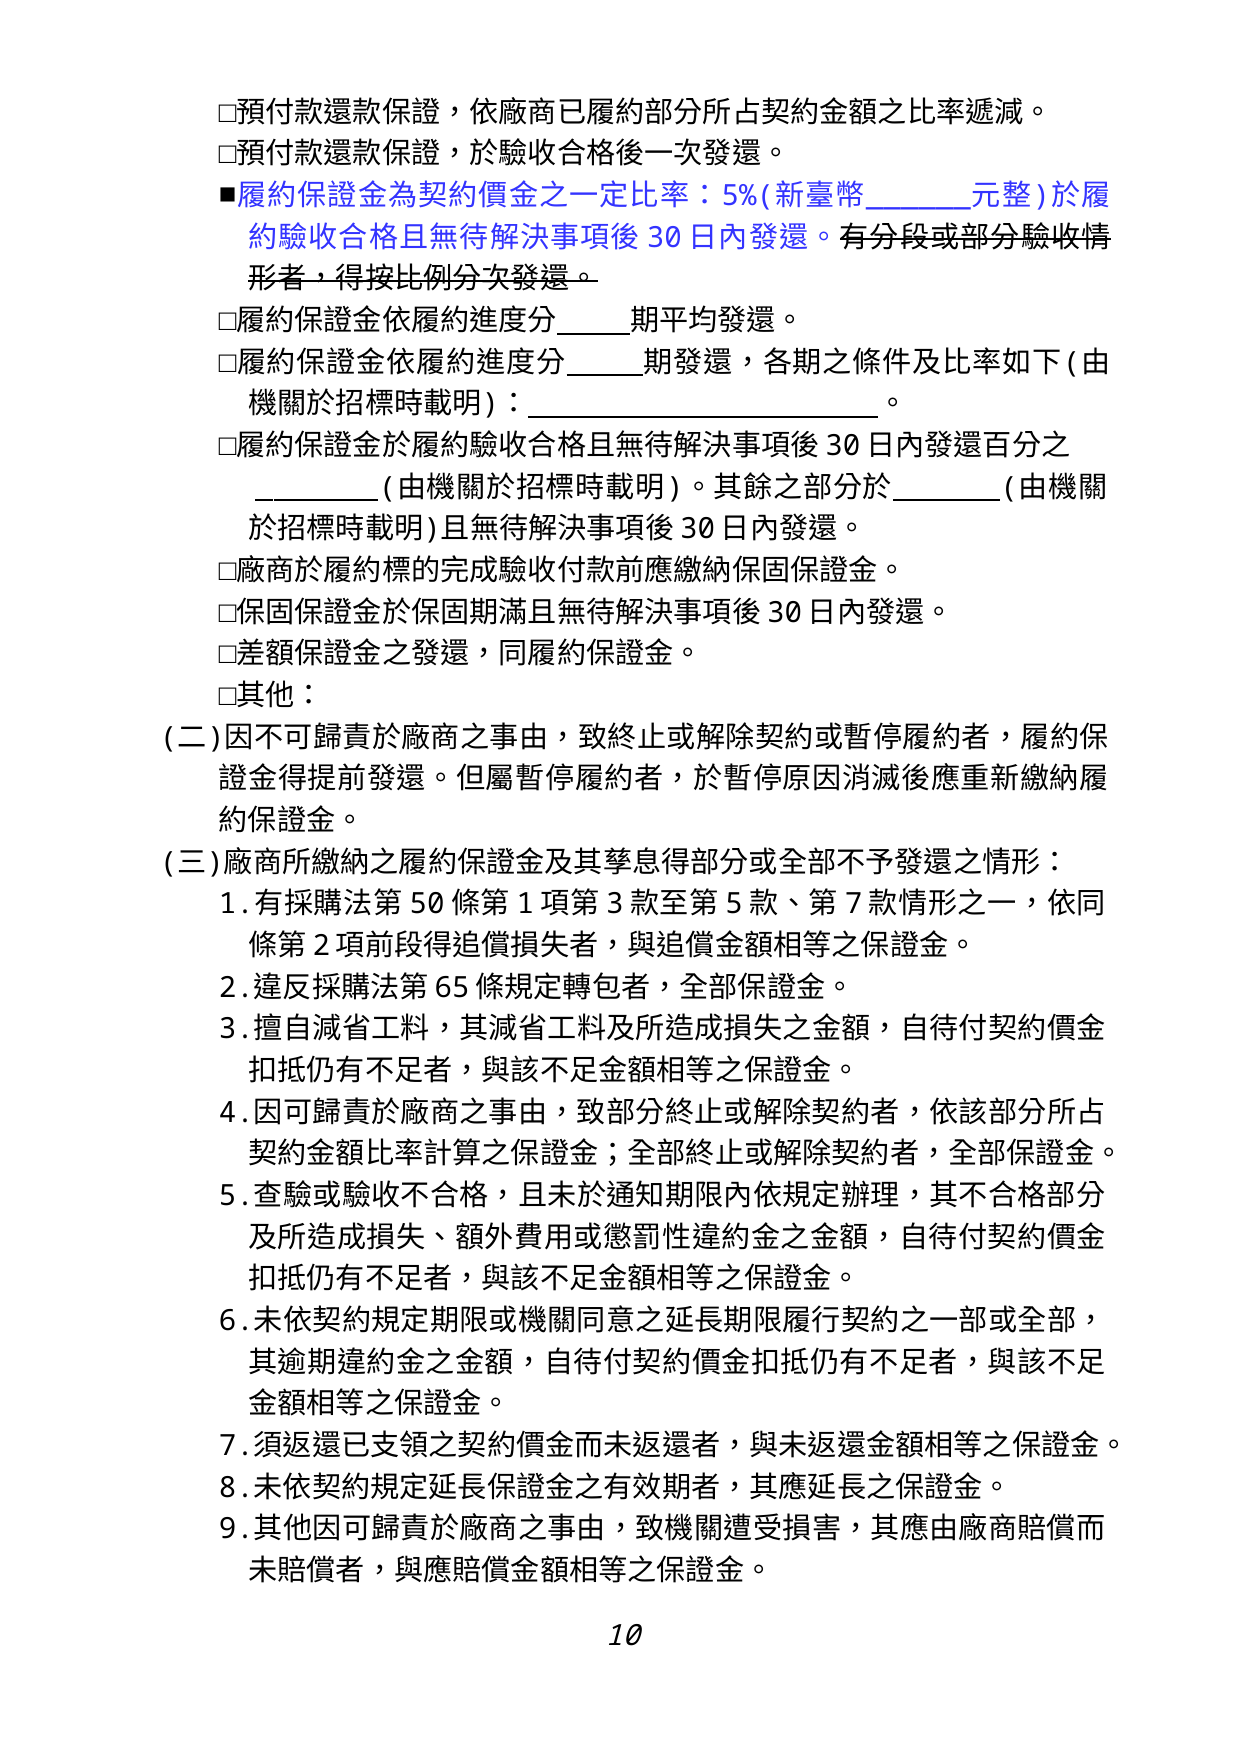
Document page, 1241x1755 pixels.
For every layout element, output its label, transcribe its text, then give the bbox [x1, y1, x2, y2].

text ■履約保證金為契約價金之一定比率：5%(新臺幣______元整)於履約驗收合格且無待解決事項後30日內發還。有分段或部分驗收情形者，得按比例分次發還。 [218, 172, 1110, 297]
text □履約保證金依履約進度分 期發還，各期之條件及比率如下(由機關於招標時載明)： 。 [218, 339, 1110, 422]
text □履約保證金依履約進度分 期平均發還。 [218, 297, 1110, 339]
text 8.未依契約規定延長保證金之有效期者，其應延長之保證金。 [218, 1464, 1108, 1505]
text □其他： [218, 672, 1108, 714]
text 9.其他因可歸責於廠商之事由，致機關遭受損害，其應由廠商賠償而未賠償者，與應賠償金額相等之保證金。 [218, 1505, 1108, 1589]
text □差額保證金之發還，同履約保證金。 [218, 630, 1108, 672]
text 3.擅自減省工料，其減省工料及所造成損失之金額，自待付契約價金扣抵仍有不足者，與該不足金額相等之保證金。 [218, 1005, 1108, 1089]
text (三)廠商所繳納之履約保證金及其孳息得部分或全部不予發還之情形： [159, 839, 1110, 880]
text □廠商於履約標的完成驗收付款前應繳納保固保證金。 [218, 547, 1108, 589]
text 4.因可歸責於廠商之事由，致部分終止或解除契約者，依該部分所占契約金額比率計算之保證金；全部終止或解除契約者，全部保證金。 [218, 1089, 1108, 1172]
text □保固保證金於保固期滿且無待解決事項後30日內發還。 [218, 589, 1108, 630]
text □履約保證金於履約驗收合格且無待解決事項後30日內發還百分之 [218, 422, 1108, 464]
text □預付款還款保證，於驗收合格後一次發還。 [218, 130, 1110, 172]
text 1.有採購法第50條第1項第3款至第5款、第7款情形之一，依同條第2項前段得追償損失者，與追償金額相等之保證金。 [218, 880, 1108, 964]
text (由機關於招標時載明)。其餘之部分於 (由機關於招標時載明)且無待解決事項後30日內發還。 [218, 464, 1108, 547]
text 2.違反採購法第65條規定轉包者，全部保證金。 [218, 964, 1108, 1005]
text 5.查驗或驗收不合格，且未於通知期限內依規定辦理，其不合格部分及所造成損失、額外費用或懲罰性違約金之金額，自待付契約價金扣抵仍有不足者，與該不足金額相等之保證金。 [218, 1172, 1108, 1297]
text 7.須返還已支領之契約價金而未返還者，與未返還金額相等之保證金。 [218, 1422, 1108, 1464]
text 6.未依契約規定期限或機關同意之延長期限履行契約之一部或全部，其逾期違約金之金額，自待付契約價金扣抵仍有不足者，與該不足金額相等之保證金。 [218, 1297, 1108, 1422]
text (二)因不可歸責於廠商之事由，致終止或解除契約或暫停履約者，履約保證金得提前發還。但屬暫停履約者，於暫停原因消滅後應重新繳納履約保證金。 [159, 714, 1110, 839]
text □預付款還款保證，依廠商已履約部分所占契約金額之比率遞減。 [218, 89, 1110, 130]
